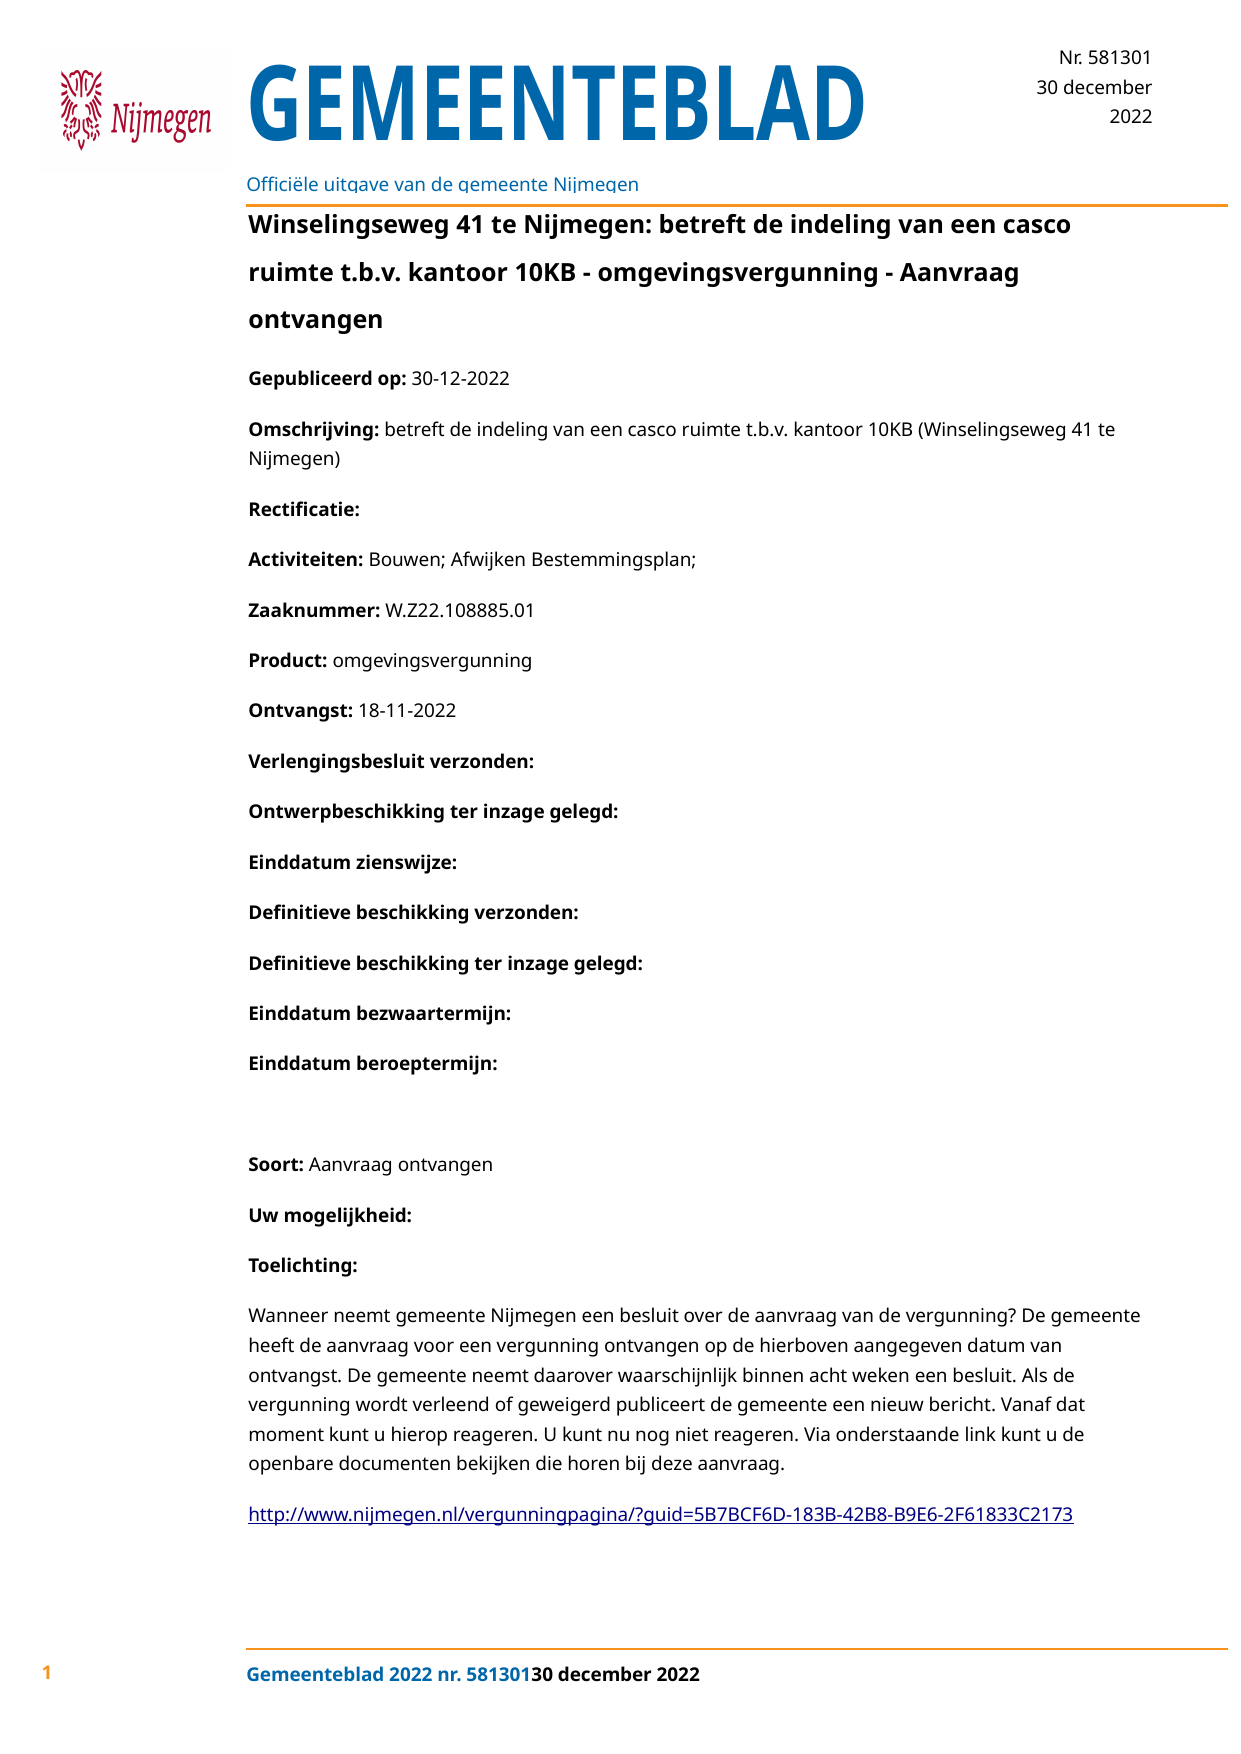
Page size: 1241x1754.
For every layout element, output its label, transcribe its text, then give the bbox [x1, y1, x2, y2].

text Einddatum bezwaartermijn: [248, 1000, 1152, 1026]
text Toelichting: [248, 1252, 1152, 1278]
text Soort: Aanvraag ontvangen [248, 1151, 1152, 1177]
text Verlengingsbesluit verzonden: [248, 748, 1152, 774]
text Product: omgevingsvergunning [248, 647, 1152, 673]
text Winselingseweg 41 te Nijmegen: betreft de indeling van een casco ruimte t.b.v. kantoor 10KB - omgevingsvergunning - Aanvraag ontvangen [248, 207, 1152, 336]
text Definitieve beschikking verzonden: [248, 899, 1152, 925]
text Gepubliceerd op: 30-12-2022 [248, 366, 1152, 391]
text http://www.nijmegen.nl/vergunningpagina/?guid=5B7BCF6D-183B-42B8-B9E6-2F61833C2173 [248, 1501, 1152, 1527]
text Definitieve beschikking ter inzage gelegd: [248, 950, 1152, 975]
text Uw mogelijkheid: [248, 1202, 1152, 1227]
text Wanneer neemt gemeente Nijmegen een besluit over de aanvraag van de vergunning? De gemeente heeft de aanvraag voor een vergunning ontvangen op de hierboven aangegeven datum van ontvangst. De gemeente neemt daarover waarschijnlijk binnen acht weken een besluit. Als de vergunning wordt verleend of geweigerd publiceert de gemeente een nieuw bericht. Vanaf dat moment kunt u hierop reageren. U kunt nu nog niet reageren. Via onderstaande link kunt u de openbare documenten bekijken die horen bij deze aanvraag. [248, 1303, 1152, 1476]
picture [41, 47, 231, 172]
text Ontwerpbeschikking ter inzage gelegd: [248, 798, 1152, 824]
text Einddatum zienswijze: [248, 849, 1152, 874]
text Omschrijving: betreft de indeling van een casco ruimte t.b.v. kantoor 10KB (Winselingseweg 41 te Nijmegen) [248, 416, 1152, 471]
text Ontvangst: 18-11-2022 [248, 698, 1152, 723]
text Einddatum beroeptermijn: [248, 1051, 1152, 1076]
text Activiteiten: Bouwen; Afwijken Bestemmingsplan; [248, 546, 1152, 572]
text Rectificatie: [248, 496, 1152, 522]
text Zaaknummer: W.Z22.108885.01 [248, 597, 1152, 622]
